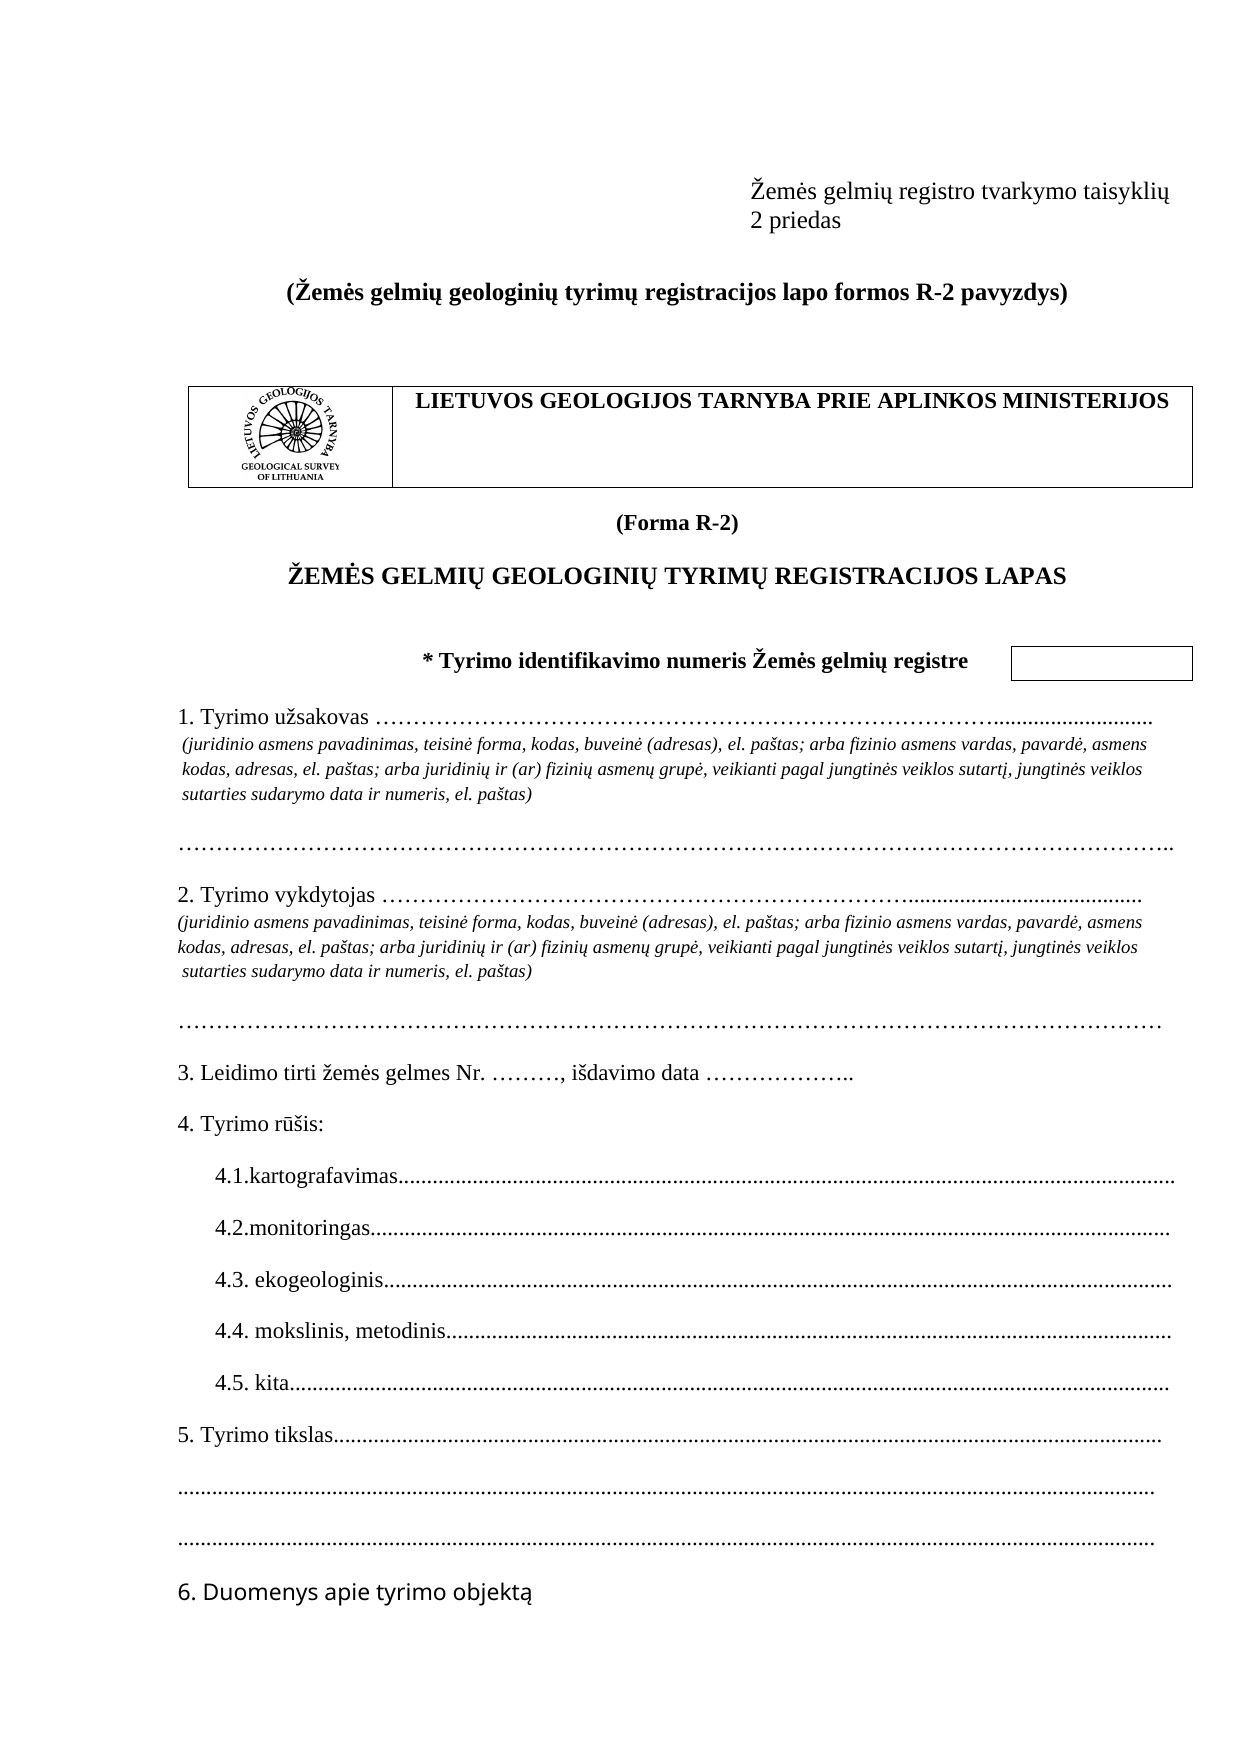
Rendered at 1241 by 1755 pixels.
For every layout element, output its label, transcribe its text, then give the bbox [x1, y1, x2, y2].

text 2 priedas [177, 205, 1177, 234]
table_header LIETUVOS GEOLOGIJOS TARNYBA PRIE APLINKOS MINISTERIJOS [393, 387, 1192, 487]
text 4. Tyrimo rūšis: [177, 1110, 1177, 1137]
text sutarties sudarymo data ir numeris, el. paštas) [177, 782, 1177, 804]
text sutarties sudarymo data ir numeris, el. paštas) [177, 960, 1177, 982]
text ........................................................................................................................................................................... [177, 1473, 1177, 1499]
text 3. Leidimo tirti žemės gelmes Nr. ………, išdavimo data ……………….. [177, 1058, 1177, 1085]
text 6. Duomenys apie tyrimo objektą [177, 1576, 1177, 1607]
text 4.2.monitoringas............................................................................................................................................ [177, 1214, 1177, 1240]
text ........................................................................................................................................................................... [177, 1524, 1177, 1551]
text 4.1.kartografavimas........................................................................................................................................ [177, 1162, 1177, 1188]
text kodas, adresas, el. paštas; arba juridinių ir (ar) fizinių asmenų grupė, veikianti pagal jungtinės veiklos sutartį, jungtinės veiklos [177, 936, 1177, 957]
text 2. Tyrimo vykdytojas ……………………………………………………………......................................... [177, 881, 1177, 907]
text ŽEMĖS GELMIŲ GEOLOGINIŲ TYRIMŲ REGISTRACIJOS LAPAS [177, 561, 1177, 590]
text (juridinio asmens pavadinimas, teisinė forma, kodas, buveinė (adresas), el. paštas; arba fizinio asmens vardas, pavardė, asmens [177, 733, 1177, 754]
text (Forma R-2) [177, 509, 1177, 536]
text ………………………………………………………………………………………………………………… [177, 1007, 1177, 1033]
text 5. Tyrimo tikslas................................................................................................................................................. [177, 1421, 1177, 1447]
text Žemės gelmių registro tvarkymo taisyklių [177, 176, 1177, 205]
table_header [1012, 647, 1192, 680]
text kodas, adresas, el. paštas; arba juridinių ir (ar) fizinių asmenų grupė, veikianti pagal jungtinės veiklos sutartį, jungtinės veiklos [177, 758, 1177, 779]
table_header * Tyrimo identifikavimo numeris Žemės gelmių registre [410, 646, 982, 680]
text ………………………………………………………………………………………………………………….. [177, 829, 1177, 855]
text 4.4. mokslinis, metodinis............................................................................................................................... [177, 1317, 1177, 1344]
text (juridinio asmens pavadinimas, teisinė forma, kodas, buveinė (adresas), el. paštas; arba fizinio asmens vardas, pavardė, asmens [177, 911, 1177, 932]
text 4.3. ekogeologinis.......................................................................................................................................... [177, 1266, 1177, 1292]
table_header [982, 646, 1011, 680]
table_header [189, 387, 392, 487]
text 4.5. kita.......................................................................................................................................................... [177, 1369, 1177, 1396]
text 1. Tyrimo užsakovas ………………………………………………………………………............................ [177, 703, 1177, 729]
text (Žemės gelmių geologinių tyrimų registracijos lapo formos R-2 pavyzdys) [177, 277, 1177, 306]
